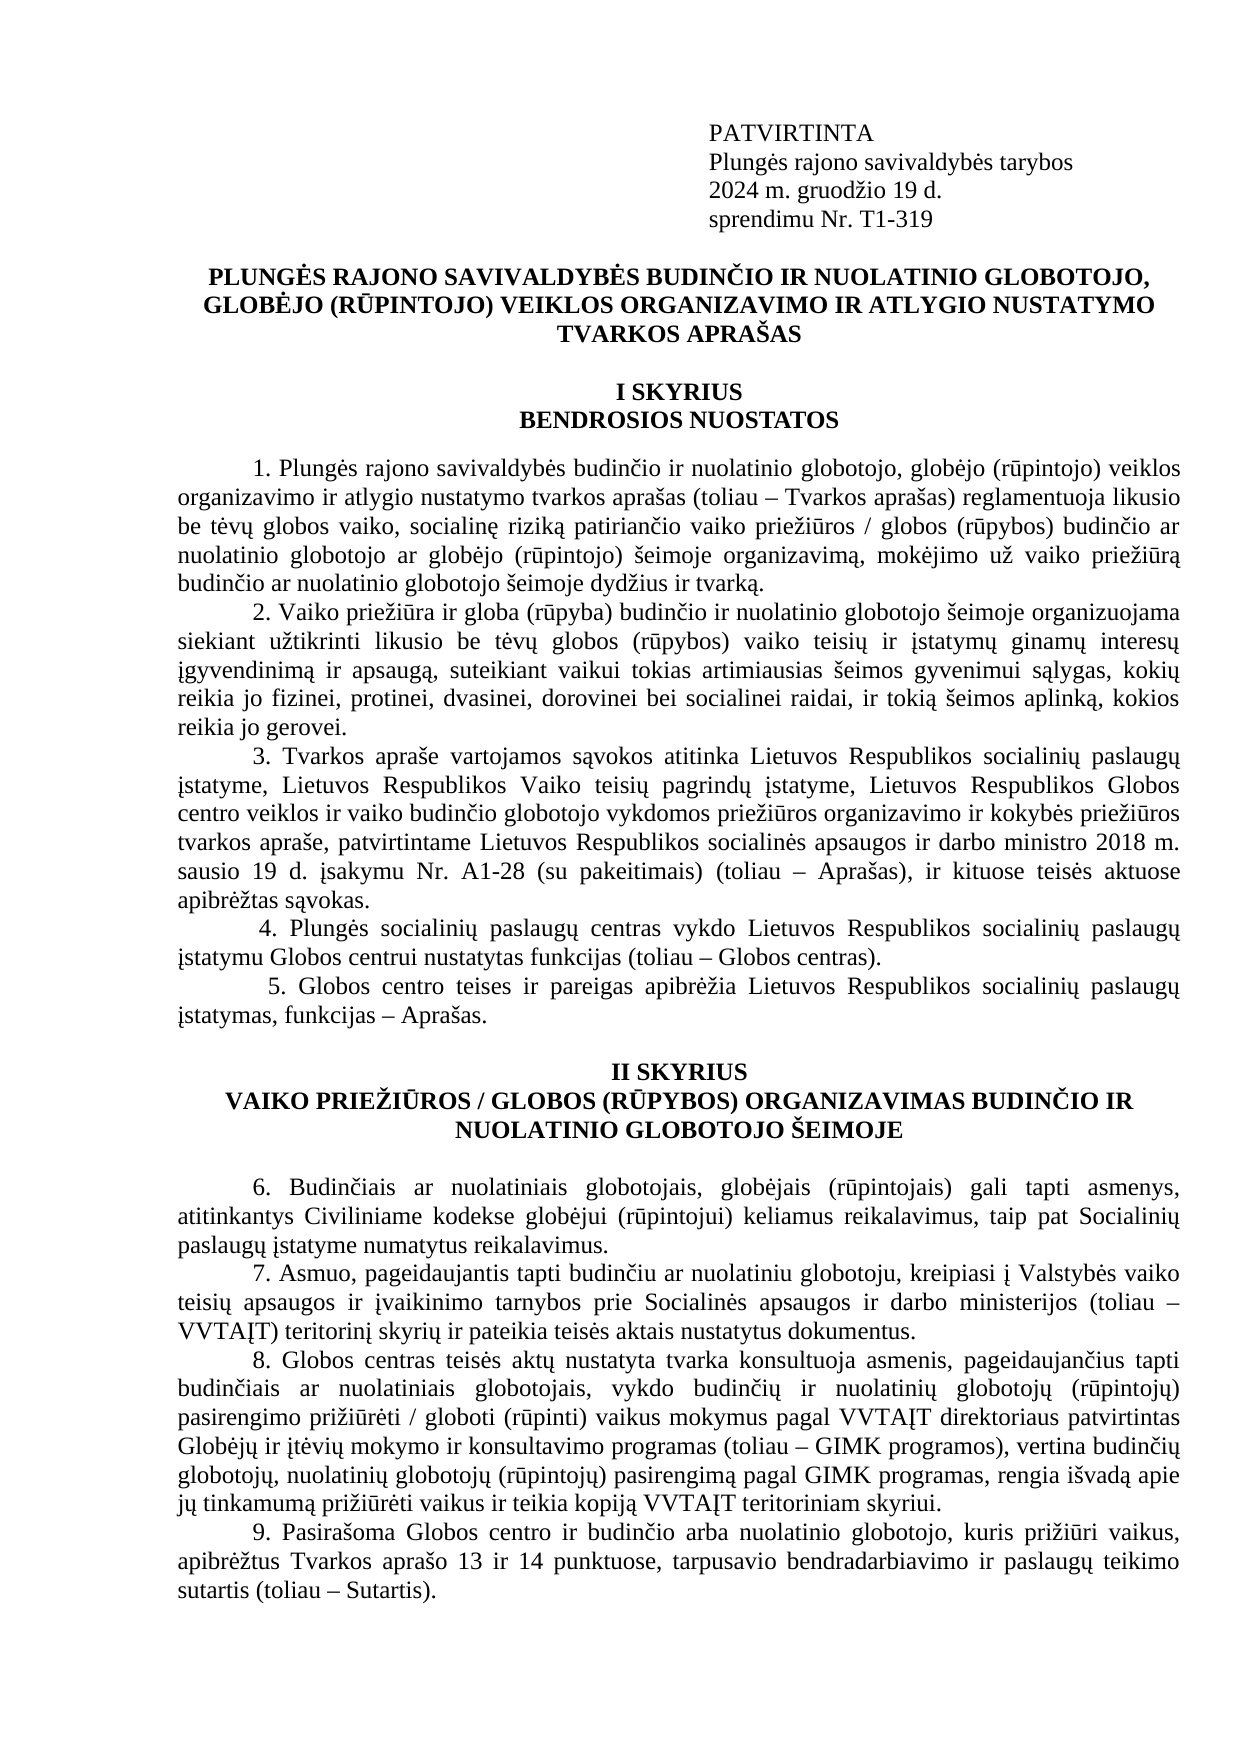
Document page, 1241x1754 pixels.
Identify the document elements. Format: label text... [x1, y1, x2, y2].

text 3. Tvarkos apraše vartojamos sąvokos atitinka Lietuvos Respublikos socialinių paslaugų įstatyme, Lietuvos Respublikos Vaiko teisių pagrindų įstatyme, Lietuvos Respublikos Globos centro veiklos ir vaiko budinčio globotojo vykdomos priežiūros organizavimo ir kokybės priežiūros tvarkos apraše, patvirtintame Lietuvos Respublikos socialinės apsaugos ir darbo ministro 2018 m. sausio 19 d. įsakymu Nr. A1-28 (su pakeitimais) (toliau – Aprašas), ir kituose teisės aktuose apibrėžtas sąvokas. [177, 741, 1181, 913]
text VAIKO PRIEŽIŪROS / GLOBOS (RŪPYBOS) ORGANIZAVIMAS BUDINČIO IR NUOLATINIO GLOBOTOJO ŠEIMOJE [177, 1086, 1181, 1143]
text 9. Pasirašoma Globos centro ir budinčio arba nuolatinio globotojo, kuris prižiūri vaikus, apibrėžtus Tvarkos aprašo 13 ir 14 punktuose, tarpusavio bendradarbiavimo ir paslaugų teikimo sutartis (toliau – Sutartis). [177, 1517, 1181, 1603]
text I SKYRIUS [177, 377, 1181, 406]
text 7. Asmuo, pageidaujantis tapti budinčiu ar nuolatiniu globotoju, kreipiasi į Valstybės vaiko teisių apsaugos ir įvaikinimo tarnybos prie Socialinės apsaugos ir darbo ministerijos (toliau – VVTAĮT) teritorinį skyrių ir pateikia teisės aktais nustatytus dokumentus. [177, 1258, 1181, 1345]
text Plungės rajono savivaldybės tarybos [177, 147, 1181, 176]
text 1. Plungės rajono savivaldybės budinčio ir nuolatinio globotojo, globėjo (rūpintojo) veiklos organizavimo ir atlygio nustatymo tvarkos aprašas (toliau – Tvarkos aprašas) reglamentuoja likusio be tėvų globos vaiko, socialinę riziką patiriančio vaiko priežiūros / globos (rūpybos) budinčio ar nuolatinio globotojo ar globėjo (rūpintojo) šeimoje organizavimą, mokėjimo už vaiko priežiūrą budinčio ar nuolatinio globotojo šeimoje dydžius ir tvarką. [177, 453, 1181, 597]
text PLUNGĖS RAJONO SAVIVALDYBĖS BUDINČIO IR NUOLATINIO GLOBOTOJO, GLOBĖJO (RŪPINTOJO) VEIKLOS ORGANIZAVIMO IR ATLYGIO NUSTATYMO TVARKOS APRAŠAS [177, 262, 1181, 348]
text sprendimu Nr. T1-319 [177, 204, 1181, 233]
text 8. Globos centras teisės aktų nustatyta tvarka konsultuoja asmenis, pageidaujančius tapti budinčiais ar nuolatiniais globotojais, vykdo budinčių ir nuolatinių globotojų (rūpintojų) pasirengimo prižiūrėti / globoti (rūpinti) vaikus mokymus pagal VVTAĮT direktoriaus patvirtintas Globėjų ir įtėvių mokymo ir konsultavimo programas (toliau – GIMK programos), vertina budinčių globotojų, nuolatinių globotojų (rūpintojų) pasirengimą pagal GIMK programas, rengia išvadą apie jų tinkamumą prižiūrėti vaikus ir teikia kopiją VVTAĮT teritoriniam skyriui. [177, 1345, 1181, 1517]
text PATVIRTINTA [177, 118, 1181, 147]
text 5. Globos centro teises ir pareigas apibrėžia Lietuvos Respublikos socialinių paslaugų įstatymas, funkcijas – Aprašas. [177, 971, 1181, 1028]
text BENDROSIOS NUOSTATOS [177, 406, 1181, 434]
text 6. Budinčiais ar nuolatiniais globotojais, globėjais (rūpintojais) gali tapti asmenys, atitinkantys Civiliniame kodekse globėjui (rūpintojui) keliamus reikalavimus, taip pat Socialinių paslaugų įstatyme numatytus reikalavimus. [177, 1172, 1181, 1258]
text II SKYRIUS [177, 1057, 1181, 1086]
text 4. Plungės socialinių paslaugų centras vykdo Lietuvos Respublikos socialinių paslaugų įstatymu Globos centrui nustatytas funkcijas (toliau – Globos centras). [177, 913, 1181, 971]
text 2. Vaiko priežiūra ir globa (rūpyba) budinčio ir nuolatinio globotojo šeimoje organizuojama siekiant užtikrinti likusio be tėvų globos (rūpybos) vaiko teisių ir įstatymų ginamų interesų įgyvendinimą ir apsaugą, suteikiant vaikui tokias artimiausias šeimos gyvenimui sąlygas, kokių reikia jo fizinei, protinei, dvasinei, dorovinei bei socialinei raidai, ir tokią šeimos aplinką, kokios reikia jo gerovei. [177, 597, 1181, 741]
text 2024 m. gruodžio 19 d. [177, 176, 1181, 204]
